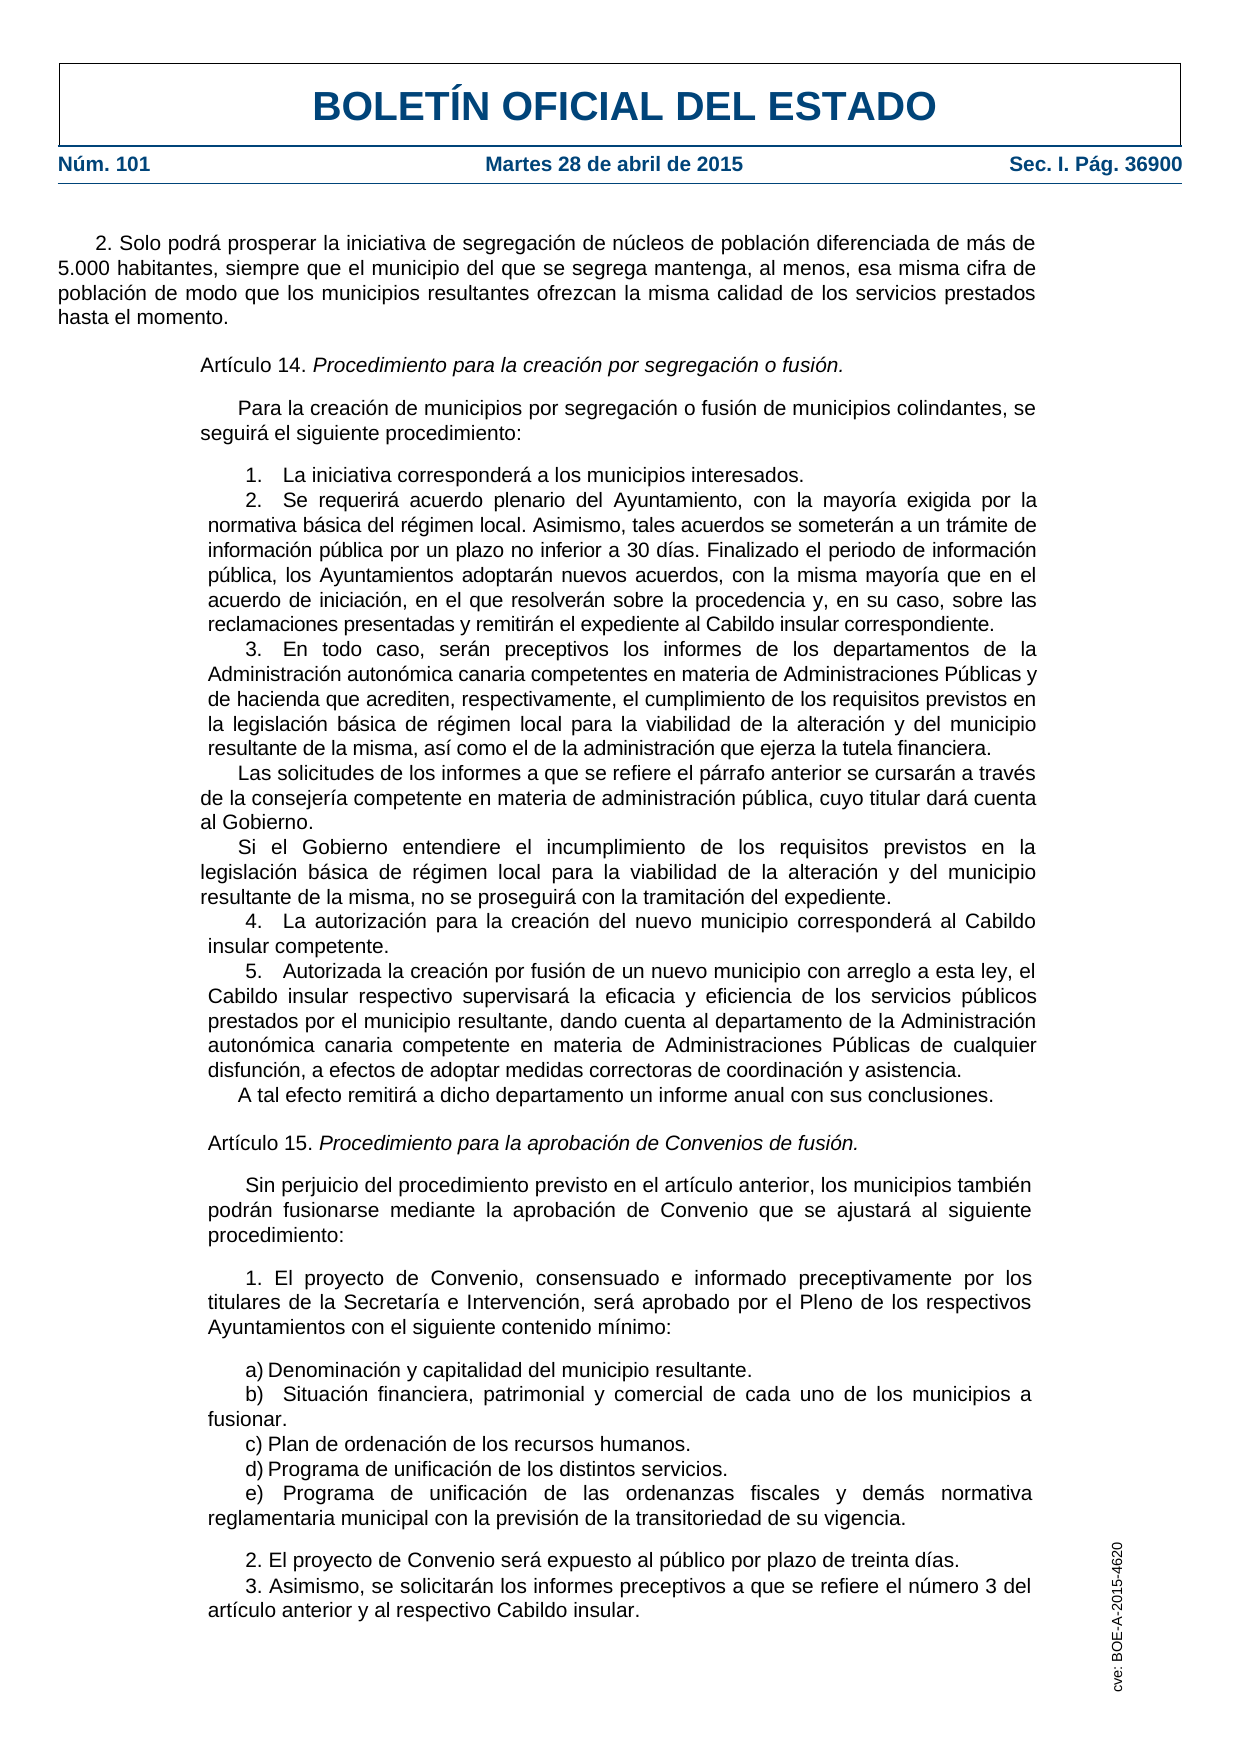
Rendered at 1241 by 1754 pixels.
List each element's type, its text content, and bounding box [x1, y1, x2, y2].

text Si el Gobierno entendiere el incumplimiento de los requisitos previstos en la legislación básica de régimen local para la viabilidad de la alteración y del municipio resultante de la misma, no se proseguirá con la tramitación del expediente. [200, 835, 1037, 909]
table_header BOLETÍN OFICIAL DEL ESTADO [183, 64, 1118, 130]
list Se requerirá acuerdo plenario del Ayuntamiento, con la mayoría exigida por la normativa básica del régimen local. Asimismo, tales acuerdos se someterán a un trámite de información pública por un plazo no inferior a 30 días. Finalizado el periodo de información pública, los Ayuntamientos adoptarán nuevos acuerdos, con la misma mayoría que en el acuerdo de iniciación, en el que resolverán sobre la procedencia y, en su caso, sobre las reclamaciones presentadas y remitirán el expediente al Cabildo insular correspondiente. [208, 488, 1037, 637]
table_header cve: BOE-A-2015-4620 [1104, 1131, 1188, 1625]
list En todo caso, serán preceptivos los informes de los departamentos de la Administración autonómica canaria competentes en materia de Administraciones Públicas y de hacienda que acrediten, respectivamente, el cumplimiento de los requisitos previstos en la legislación básica de régimen local para la viabilidad de la alteración y del municipio resultante de la misma, así como el de la administración que ejerza la tutela financiera. [208, 637, 1037, 761]
table_header [60, 64, 183, 130]
text 2. Solo podrá prosperar la iniciativa de segregación de núcleos de población diferenciada de más de 5.000 habitantes, siempre que el municipio del que se segrega mantenga, al menos, esa misma cifra de población de modo que los municipios resultantes ofrezcan la misma calidad de los servicios prestados hasta el momento. [58, 231, 1037, 330]
list La iniciativa corresponderá a los municipios interesados. [208, 463, 1187, 488]
list La autorización para la creación del nuevo municipio corresponderá al Cabildo insular competente. [208, 909, 1037, 959]
text Artículo 14. Procedimiento para la creación por segregación o fusión. [200, 353, 1187, 378]
text A tal efecto remitirá a dicho departamento un informe anual con sus conclusiones. [238, 1083, 1187, 1108]
text Núm. 101 Martes 28 de abril de 2015 Sec. I. Pág. 36900 [58, 152, 1187, 176]
table_header Artículo 15. Procedimiento para la aprobación de Convenios de fusión. Sin perjuicio del procedimiento previsto en el artículo anterior, los municipios también podrán fusionarse mediante la aprobación de Convenio que se ajustará al siguiente procedimiento: 1. El proyecto de Convenio, consensuado e informado preceptivamente por los titulares de la Secretaría e Intervención, será aprobado por el Pleno de los respectivos Ayuntamientos con el siguiente contenido mínimo: Denominación y capitalidad del municipio resultante. Situación financiera, patrimonial y comercial de cada uno de los municipios a fusionar. Plan de ordenación de los recursos humanos. Programa de unificación de los distintos servicios. Programa de unificación de las ordenanzas fiscales y demás normativa reglamentaria municipal con la previsión de la transitoriedad de su vigencia. 2. El proyecto de Convenio será expuesto al público por plazo de treinta días. 3. Asimismo, se solicitarán los informes preceptivos a que se refiere el número 3 del artículo anterior y al respectivo Cabildo insular. [58, 1131, 1104, 1625]
table_header [1119, 64, 1180, 130]
text Para la creación de municipios por segregación o fusión de municipios colindantes, se seguirá el siguiente procedimiento: [200, 396, 1037, 445]
list Autorizada la creación por fusión de un nuevo municipio con arreglo a esta ley, el Cabildo insular respectivo supervisará la eficacia y eficiencia de los servicios públicos prestados por el municipio resultante, dando cuenta al departamento de la Administración autonómica canaria competente en materia de Administraciones Públicas de cualquier disfunción, a efectos de adoptar medidas correctoras de coordinación y asistencia. [208, 959, 1037, 1083]
text Las solicitudes de los informes a que se refiere el párrafo anterior se cursarán a través de la consejería competente en materia de administración pública, cuyo titular dará cuenta al Gobierno. [200, 761, 1037, 835]
